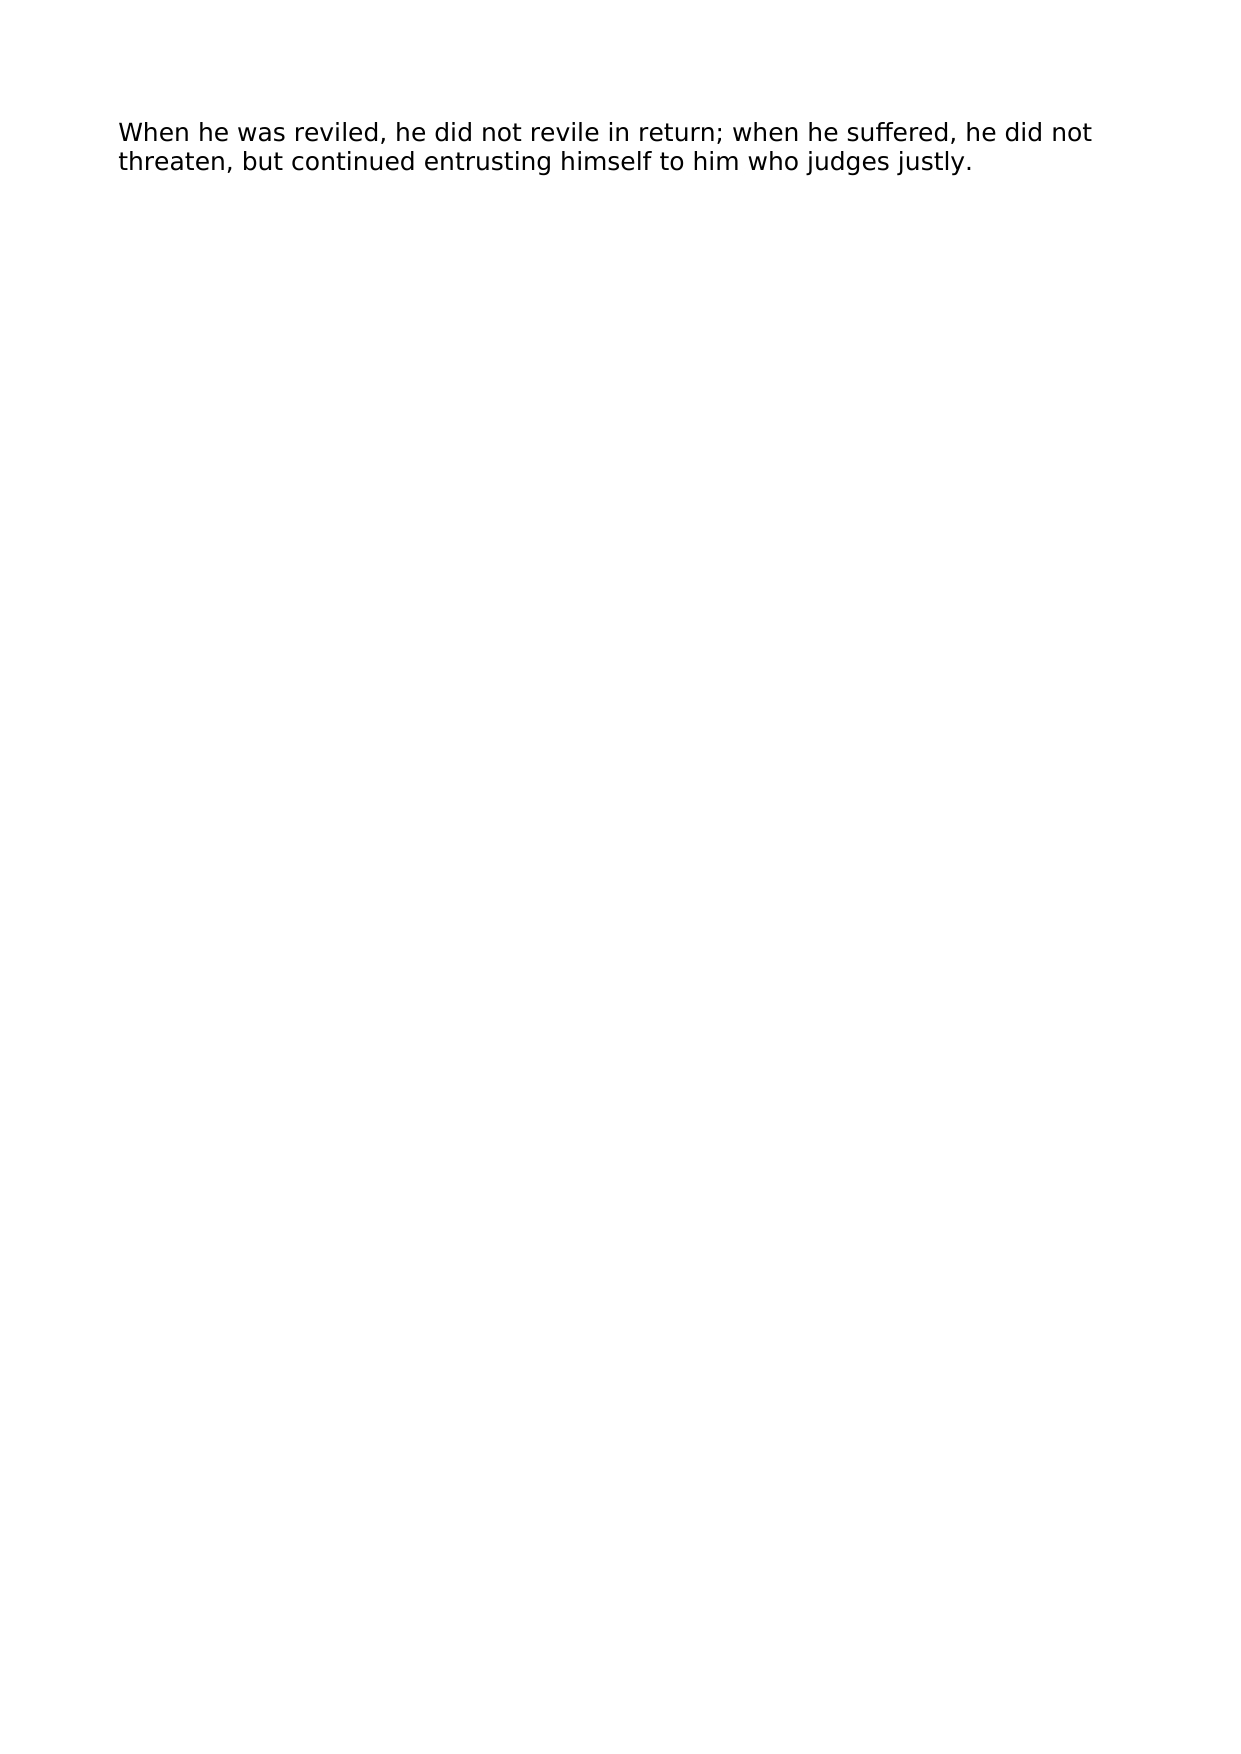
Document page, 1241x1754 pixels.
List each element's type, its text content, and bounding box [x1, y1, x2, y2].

text When he was reviled, he did not revile in return; when he suffered, he did not threaten, but continued entrusting himself to him who judges justly. [118, 118, 1122, 176]
